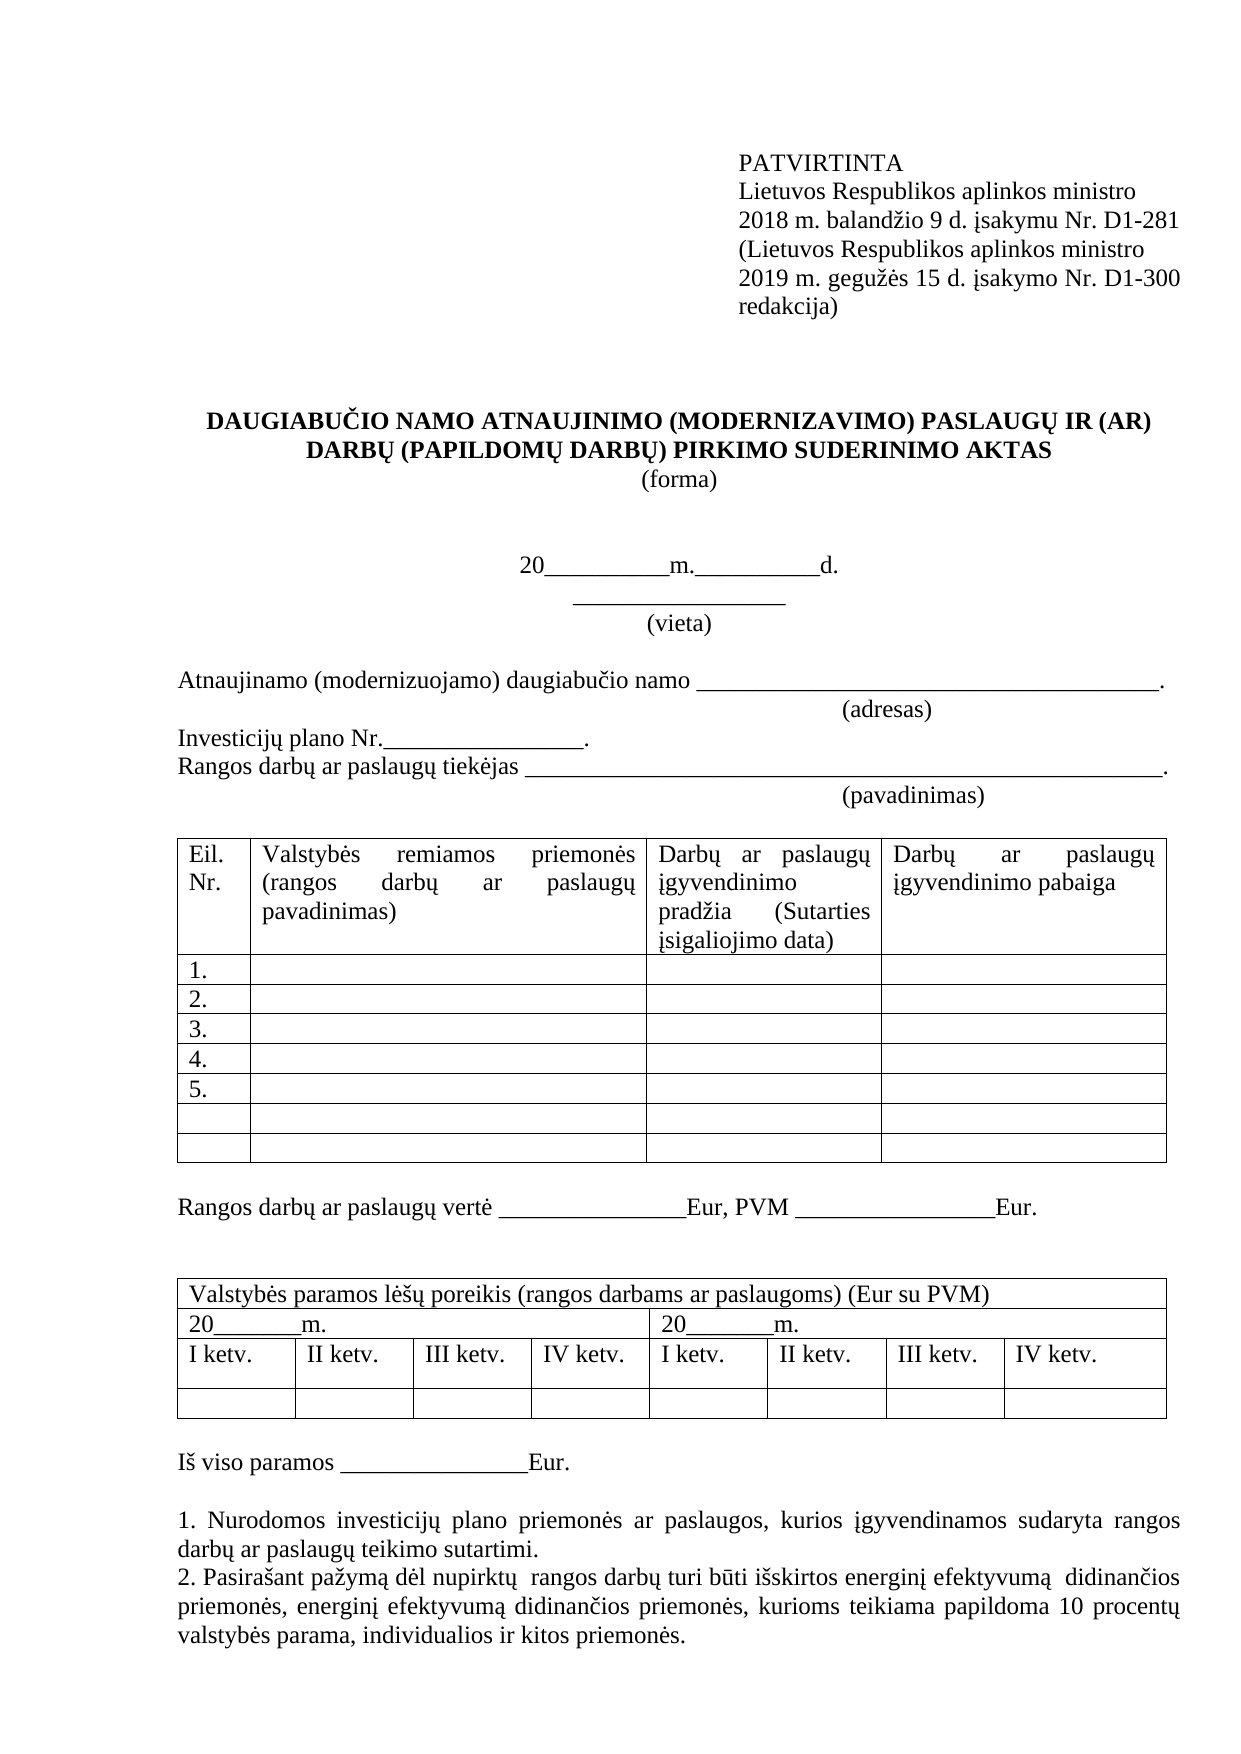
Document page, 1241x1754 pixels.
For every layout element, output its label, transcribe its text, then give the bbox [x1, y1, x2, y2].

text (forma) [177, 464, 1181, 493]
table_cell [295, 1419, 532, 1447]
table_cell 2. [178, 985, 250, 1013]
text PATVIRTINTA [177, 148, 1181, 176]
table_cell [178, 1104, 250, 1132]
table_cell [882, 1104, 1166, 1132]
text 2019 m. gegužės 15 d. įsakymo Nr. D1-300 redakcija) [738, 263, 1181, 320]
text Atnaujinamo (modernizuojamo) daugiabučio namo _____________________________________. [177, 665, 1181, 694]
text (Lietuvos Respublikos aplinkos ministro [177, 234, 1181, 263]
table_cell [650, 1419, 768, 1447]
table_cell 4. [178, 1044, 250, 1073]
text 2018 m. balandžio 9 d. įsakymu Nr. D1-281 [177, 205, 1181, 234]
table_cell [296, 1389, 413, 1418]
text (adresas) [768, 694, 1181, 723]
table_cell III ketv. [414, 1339, 531, 1388]
text Iš viso paramos _______________Eur. [177, 1447, 1181, 1476]
table_header [768, 1250, 886, 1278]
table_header [650, 1250, 768, 1278]
table_header [1004, 1250, 1167, 1278]
table_cell [882, 1074, 1166, 1103]
table_cell II ketv. [296, 1339, 413, 1388]
text (vieta) [177, 608, 1181, 636]
table_header [295, 1250, 413, 1278]
table_cell [251, 1134, 646, 1162]
table_cell [887, 1389, 1004, 1418]
table_header [886, 1250, 1004, 1278]
table_cell Valstybės paramos lėšų poreikis (rangos darbams ar paslaugoms) (Eur su PVM) [178, 1279, 1166, 1308]
table_cell [882, 955, 1166, 983]
text 1. Nurodomos investicijų plano priemonės ar paslaugos, kurios įgyvendinamos sudaryta rangos darbų ar paslaugų teikimo sutartimi. [177, 1505, 1181, 1562]
table_cell [647, 1134, 881, 1162]
text Rangos darbų ar paslaugų vertė _______________Eur, PVM ________________Eur. [177, 1192, 1181, 1221]
table_cell [647, 955, 881, 983]
table_cell I ketv. [178, 1339, 295, 1388]
text Investicijų plano Nr.________________. [177, 723, 1181, 751]
table_header Darbų ar paslaugų įgyvendinimo pabaiga [882, 839, 1166, 954]
table_cell IV ketv. [1005, 1339, 1166, 1388]
table_cell [251, 1074, 646, 1103]
table_cell [886, 1419, 1004, 1447]
table_cell [650, 1389, 767, 1418]
text 2. Pasirašant pažymą dėl nupirktų rangos darbų turi būti išskirtos energinį efektyvumą didinančios priemonės, energinį efektyvumą didinančios priemonės, kurioms teikiama papildoma 10 procentų valstybės parama, individualios ir kitos priemonės. [177, 1562, 1181, 1649]
table_cell [178, 1389, 295, 1418]
table_cell [251, 1104, 646, 1132]
table_cell 5. [178, 1074, 250, 1103]
table_cell [1004, 1419, 1167, 1447]
table_cell [251, 985, 646, 1013]
table_cell 20_______m. [178, 1309, 649, 1338]
table_cell [882, 1134, 1166, 1162]
table_cell [177, 1419, 295, 1447]
table_cell [647, 1074, 881, 1103]
table_cell [532, 1389, 649, 1418]
table_cell [414, 1389, 531, 1418]
table_header [414, 1250, 532, 1278]
table_cell [178, 1134, 250, 1162]
text Lietuvos Respublikos aplinkos ministro [177, 176, 1181, 205]
table_cell IV ketv. [532, 1339, 649, 1388]
table_cell I ketv. [650, 1339, 767, 1388]
table_cell III ketv. [887, 1339, 1004, 1388]
table_cell [882, 985, 1166, 1013]
text Rangos darbų ar paslaugų tiekėjas ___________________________________________________. [177, 751, 1181, 780]
table_cell [768, 1419, 886, 1447]
text 20__________m.__________d. [177, 550, 1181, 579]
table_cell [251, 955, 646, 983]
table_cell [251, 1044, 646, 1073]
table_cell [532, 1419, 650, 1447]
table_header [177, 1250, 295, 1278]
table_cell [647, 1044, 881, 1073]
table_cell 20_______m. [650, 1309, 1166, 1338]
table_header Eil. Nr. [178, 839, 250, 954]
table_cell 3. [178, 1014, 250, 1043]
table_cell [1005, 1389, 1166, 1418]
table_cell [251, 1014, 646, 1043]
table_header [532, 1250, 650, 1278]
table_header Valstybės remiamos priemonės (rangos darbų ar paslaugų pavadinimas) [251, 839, 646, 954]
table_cell [647, 1104, 881, 1132]
text (pavadinimas) [768, 780, 1181, 809]
text _________________ [177, 579, 1181, 608]
table_cell 1. [178, 955, 250, 983]
table_cell [882, 1044, 1166, 1073]
table_cell [768, 1389, 886, 1418]
table_cell [647, 1014, 881, 1043]
table_cell [882, 1014, 1166, 1043]
table_cell II ketv. [768, 1339, 886, 1388]
text DAUGIABUČIO NAMO ATNAUJINIMO (MODERNIZAVIMO) PASLAUGŲ IR (AR) DARBŲ (PAPILDOMŲ DARBŲ) PIRKIMO SUDERINIMO AKTAS [177, 406, 1181, 464]
table_cell [647, 985, 881, 1013]
table_header Darbų ar paslaugų įgyvendinimo pradžia (Sutarties įsigaliojimo data) [647, 839, 881, 954]
